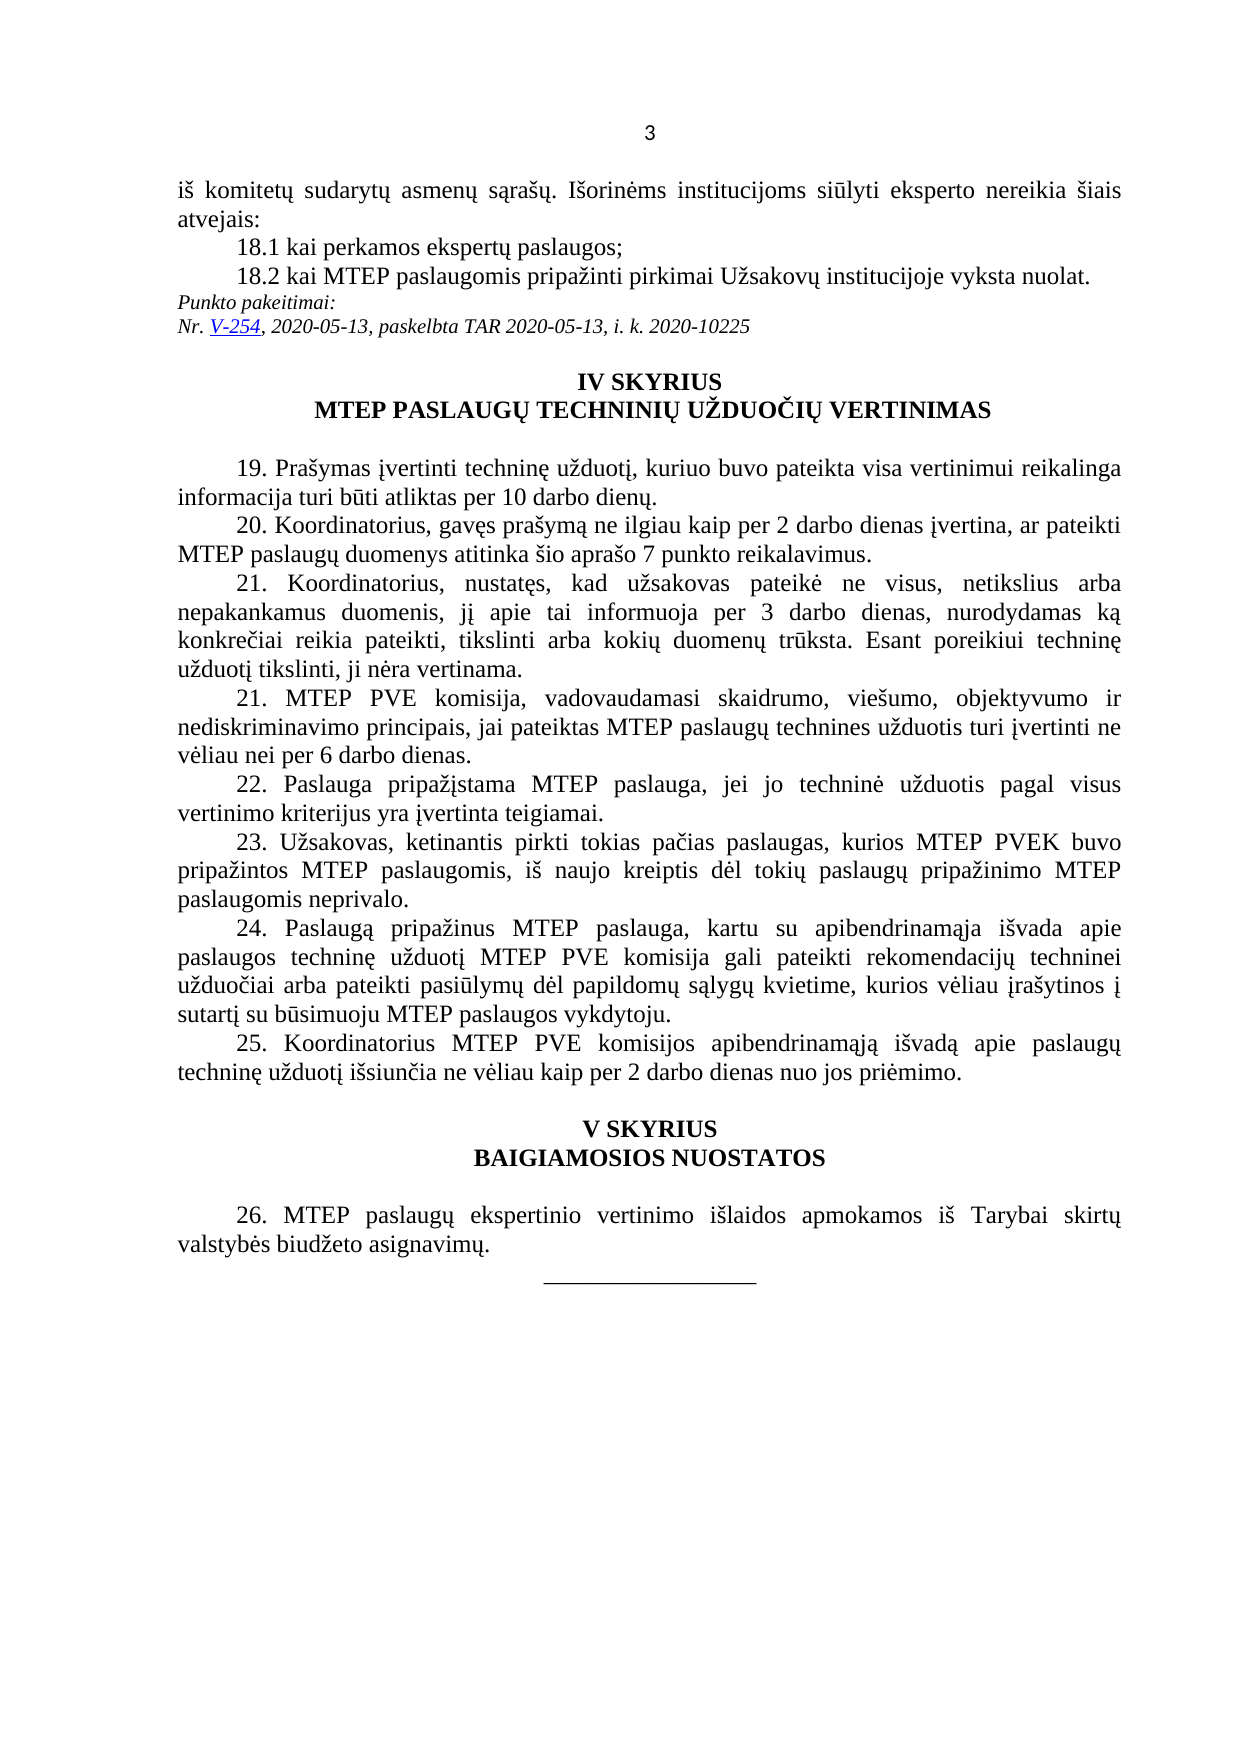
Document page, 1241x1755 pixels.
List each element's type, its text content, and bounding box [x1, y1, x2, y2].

text IV skyrius [177, 367, 1122, 396]
text _________________ [177, 1258, 1122, 1287]
text MTEP PASLAUGŲ TECHNINIŲ UŽDUOČIŲ VERTINIMAS [177, 396, 1122, 424]
text 18.2 kai MTEP paslaugomis pripažinti pirkimai Užsakovų institucijoje vyksta nuolat. [177, 261, 1122, 290]
text 22. Paslauga pripažįstama MTEP paslauga, jei jo techninė užduotis pagal visus vertinimo kriterijus yra įvertinta teigiamai. [177, 769, 1122, 827]
text iš komitetų sudarytų asmenų sąrašų. Išorinėms institucijoms siūlyti eksperto nereikia šiais atvejais: [177, 175, 1122, 232]
text Punkto pakeitimai: [177, 290, 1122, 314]
text 25. Koordinatorius MTEP PVE komisijos apibendrinamąją išvadą apie paslaugų techninę užduotį išsiunčia ne vėliau kaip per 2 darbo dienas nuo jos priėmimo. [177, 1028, 1122, 1086]
text V skyrius [177, 1114, 1122, 1143]
text 21. Koordinatorius, nustatęs, kad užsakovas pateikė ne visus, netikslius arba nepakankamus duomenis, jį apie tai informuoja per 3 darbo dienas, nurodydamas ką konkrečiai reikia pateikti, tikslinti arba kokių duomenų trūksta. Esant poreikiui techninę užduotį tikslinti, ji nėra vertinama. [177, 568, 1122, 683]
text BAIGIAMOSIOS NUOSTATOS [177, 1143, 1122, 1172]
text 19. Prašymas įvertinti techninę užduotį, kuriuo buvo pateikta visa vertinimui reikalinga informacija turi būti atliktas per 10 darbo dienų. [177, 453, 1122, 511]
text 24. Paslaugą pripažinus MTEP paslauga, kartu su apibendrinamąja išvada apie paslaugos techninę užduotį MTEP PVE komisija gali pateikti rekomendacijų techninei užduočiai arba pateikti pasiūlymų dėl papildomų sąlygų kvietime, kurios vėliau įrašytinos į sutartį su būsimuoju MTEP paslaugos vykdytoju. [177, 913, 1122, 1028]
text Nr. V-254, 2020-05-13, paskelbta TAR 2020-05-13, i. k. 2020-10225 [177, 314, 1122, 338]
text 21. MTEP PVE komisija, vadovaudamasi skaidrumo, viešumo, objektyvumo ir nediskriminavimo principais, jai pateiktas MTEP paslaugų technines užduotis turi įvertinti ne vėliau nei per 6 darbo dienas. [177, 683, 1122, 769]
text 18.1 kai perkamos ekspertų paslaugos; [177, 232, 1122, 261]
text 20. Koordinatorius, gavęs prašymą ne ilgiau kaip per 2 darbo dienas įvertina, ar pateikti MTEP paslaugų duomenys atitinka šio aprašo 7 punkto reikalavimus. [177, 511, 1122, 568]
text 26. MTEP paslaugų ekspertinio vertinimo išlaidos apmokamos iš Tarybai skirtų valstybės biudžeto asignavimų. [177, 1201, 1122, 1258]
text 23. Užsakovas, ketinantis pirkti tokias pačias paslaugas, kurios MTEP PVEK buvo pripažintos MTEP paslaugomis, iš naujo kreiptis dėl tokių paslaugų pripažinimo MTEP paslaugomis neprivalo. [177, 827, 1122, 913]
